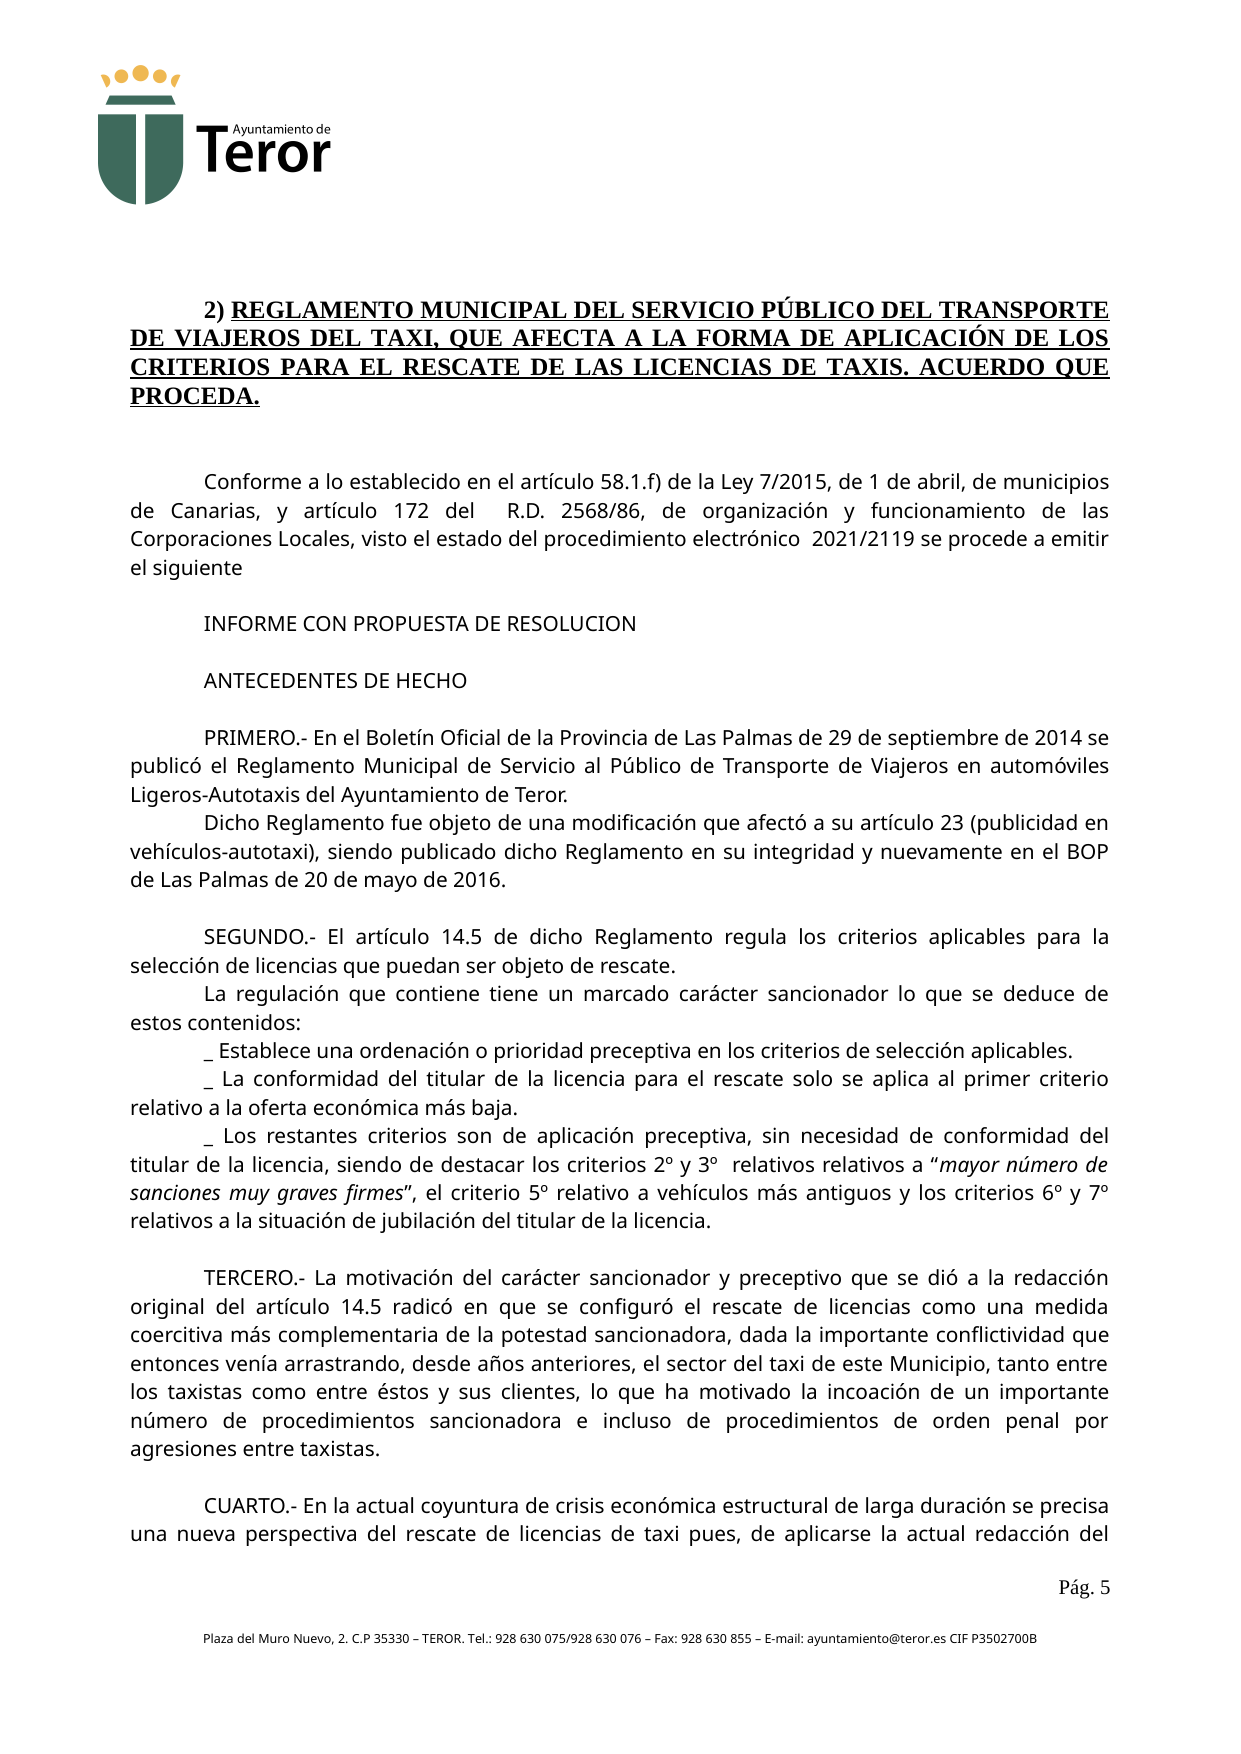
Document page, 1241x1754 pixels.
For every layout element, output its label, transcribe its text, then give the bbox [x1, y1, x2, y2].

text CUARTO.- En la actual coyuntura de crisis económica estructural de larga duración se precisa una nueva perspectiva del rescate de licencias de taxi pues, de aplicarse la actual redacción del [130, 1491, 1110, 1548]
text Conforme a lo establecido en el artículo 58.1.f) de la Ley 7/2015, de 1 de abril, de municipios de Canarias, y artículo 172 del R.D. 2568/86, de organización y funcionamiento de las Corporaciones Locales, visto el estado del procedimiento electrónico 2021/2119 se procede a emitir el siguiente [130, 467, 1110, 581]
text _ La conformidad del titular de la licencia para el rescate solo se aplica al primer criterio relativo a la oferta económica más baja. [130, 1064, 1110, 1121]
text SEGUNDO.- El artículo 14.5 de dicho Reglamento regula los criterios aplicables para la selección de licencias que puedan ser objeto de rescate. [130, 922, 1110, 979]
text La regulación que contiene tiene un marcado carácter sancionador lo que se deduce de estos contenidos: [130, 979, 1110, 1036]
text Dicho Reglamento fue objeto de una modificación que afectó a su artículo 23 (publicidad en vehículos-autotaxi), siendo publicado dicho Reglamento en su integridad y nuevamente en el BOP de Las Palmas de 20 de mayo de 2016. [130, 808, 1110, 894]
text CRITERIOS PARA EL RESCATE DE LAS LICENCIAS DE TAXIS. ACUERDO QUE [130, 350, 1110, 377]
text _ Los restantes criterios son de aplicación preceptiva, sin necesidad de conformidad del titular de la licencia, siendo de destacar los criterios 2º y 3º relativos relativos a “mayor número de sanciones muy graves firmes”, el criterio 5º relativo a vehículos más antiguos y los criterios 6º y 7º relativos a la situación de jubilación del titular de la licencia. [130, 1121, 1110, 1235]
text 2) REGLAMENTO MUNICIPAL DEL SERVICIO PÚBLICO DEL TRANSPORTE DE VIAJEROS DEL TAXI, QUE AFECTA A LA FORMA DE APLICACIÓN DE LOS [130, 295, 1110, 348]
text INFORME CON PROPUESTA DE RESOLUCION [130, 609, 1110, 638]
text PROCEDA. [130, 379, 1110, 410]
text _ Establece una ordenación o prioridad preceptiva en los criterios de selección aplicables. [130, 1036, 1110, 1064]
text ANTECEDENTES DE HECHO [130, 666, 1110, 695]
text TERCERO.- La motivación del carácter sancionador y preceptivo que se dió a la redacción original del artículo 14.5 radicó en que se configuró el rescate de licencias como una medida coercitiva más complementaria de la potestad sancionadora, dada la importante conflictividad que entonces venía arrastrando, desde años anteriores, el sector del taxi de este Municipio, tanto entre los taxistas como entre éstos y sus clientes, lo que ha motivado la incoación de un importante número de procedimientos sancionadora e incluso de procedimientos de orden penal por agresiones entre taxistas. [130, 1263, 1110, 1463]
text PRIMERO.- En el Boletín Oficial de la Provincia de Las Palmas de 29 de septiembre de 2014 se publicó el Reglamento Municipal de Servicio al Público de Transporte de Viajeros en automóviles Ligeros-Autotaxis del Ayuntamiento de Teror. [130, 723, 1110, 808]
